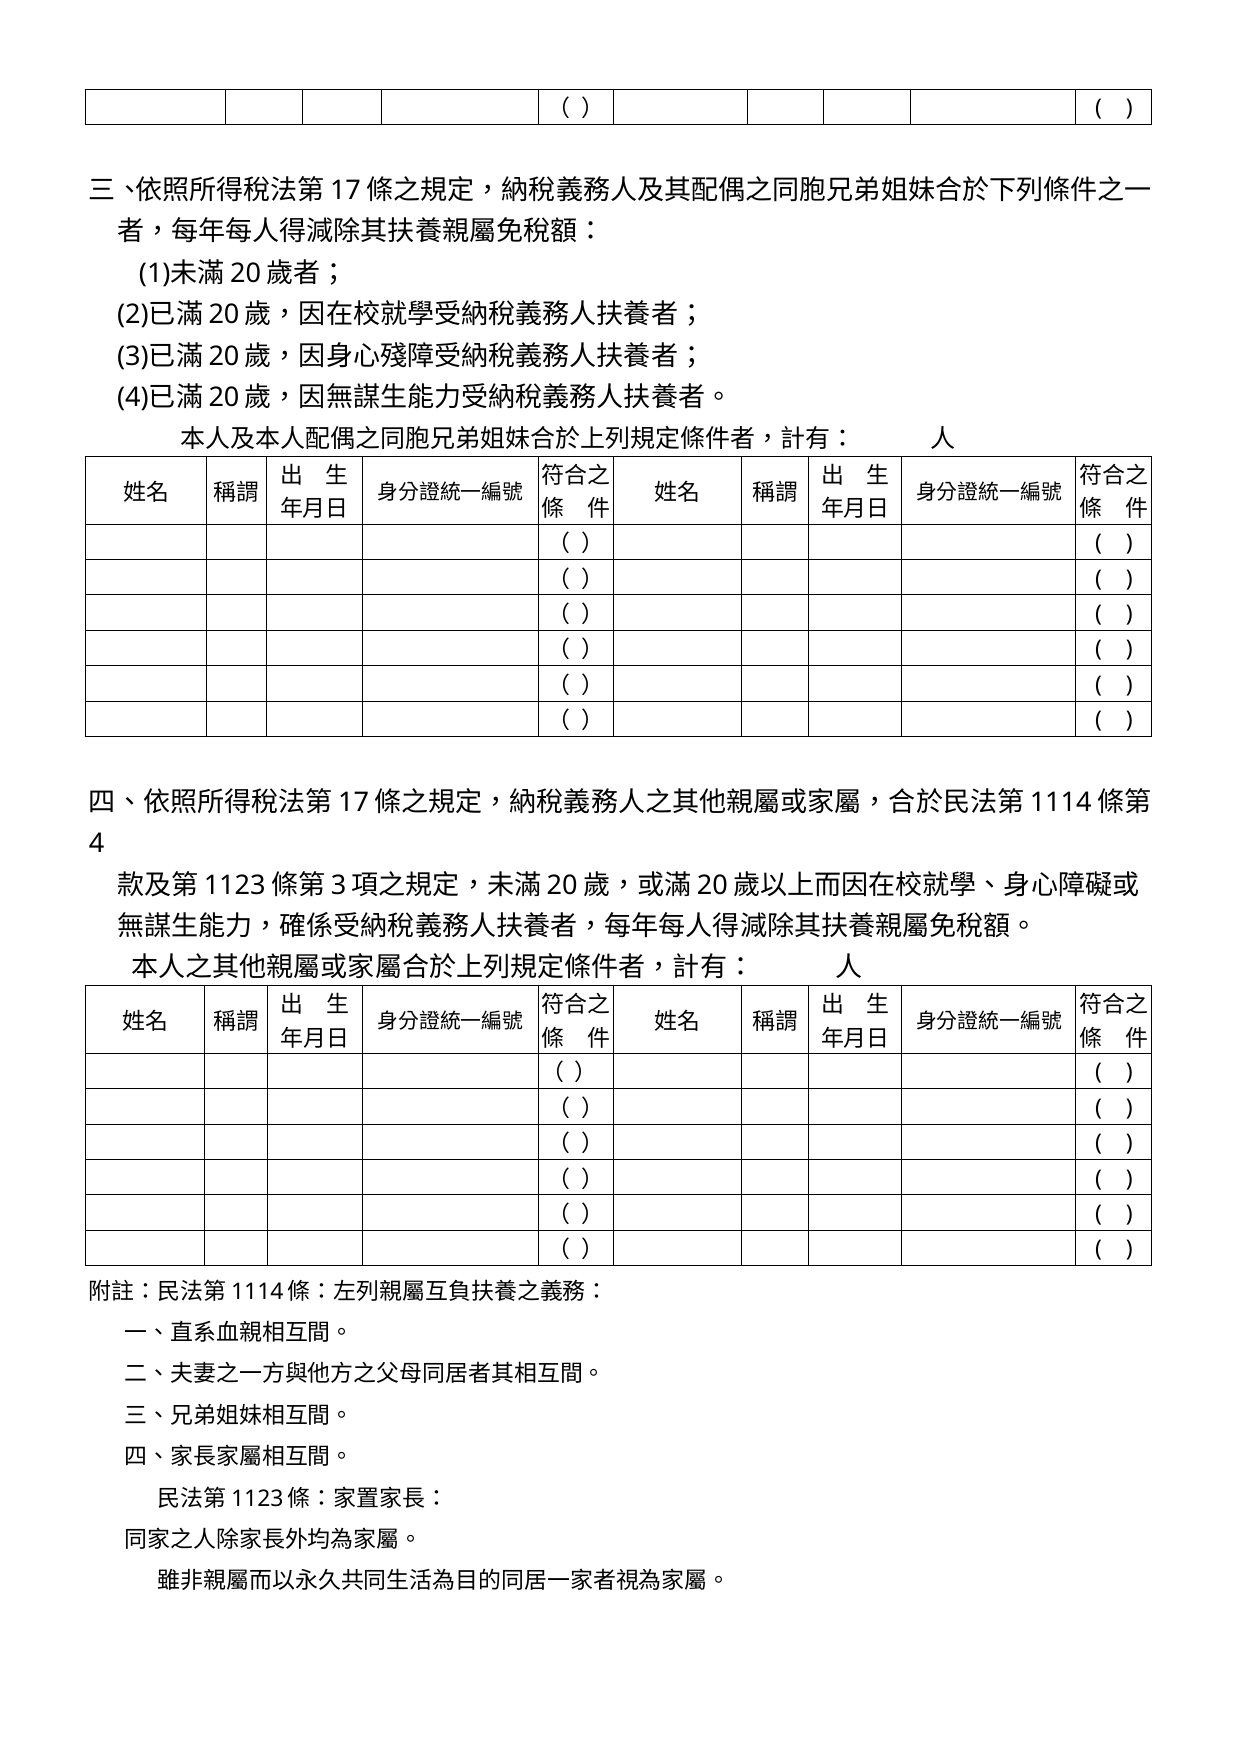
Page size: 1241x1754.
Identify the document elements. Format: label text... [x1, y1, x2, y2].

table_cell ( ) [1076, 666, 1151, 701]
table_cell ( ) [1076, 1231, 1151, 1265]
table_cell [86, 631, 206, 665]
table_cell （ ） [539, 560, 613, 594]
table_cell [267, 595, 362, 630]
table_cell [382, 90, 538, 124]
table_header 出 生 年月日 [268, 986, 362, 1053]
table_cell [86, 1160, 204, 1194]
table_header 出 生 年月日 [809, 986, 901, 1053]
text (2)已滿20歲，因在校就學受納稅義務人扶養者； [89, 291, 1152, 332]
table_cell [824, 90, 910, 124]
table_cell [809, 525, 901, 559]
table_cell [205, 1089, 267, 1123]
table_cell ( ) [1076, 1195, 1151, 1230]
table_header 稱謂 [742, 986, 808, 1053]
text 一、直系血親相互間。 [89, 1307, 1152, 1349]
table_cell （ ） [539, 631, 613, 665]
table_cell [363, 1160, 538, 1194]
table_cell [902, 525, 1075, 559]
table_cell [86, 1089, 204, 1123]
table_header 符合之條 件 [539, 986, 613, 1053]
table_cell [86, 1054, 204, 1088]
list 無謀生能力，確係受納稅義務人扶養者，每年每人得減除其扶養親屬免稅額。 [89, 902, 1152, 944]
table_cell [742, 702, 808, 736]
table_cell [268, 1231, 362, 1265]
table_cell [86, 595, 206, 630]
table_header 姓名 [86, 986, 204, 1053]
table_cell ( ) [1076, 90, 1151, 124]
table_cell [363, 1054, 538, 1088]
text (1)未滿20歲者； [139, 249, 1152, 291]
text 同家之人除家長外均為家屬。 [89, 1514, 1152, 1556]
table_cell [86, 560, 206, 594]
table_cell [742, 1089, 808, 1123]
table_header 符合之條 件 [1076, 457, 1151, 523]
table_header 稱謂 [205, 986, 267, 1053]
table_cell [614, 90, 747, 124]
table_cell [363, 702, 538, 736]
table_cell [742, 631, 808, 665]
table_cell [902, 1160, 1075, 1194]
table_cell （ ） [539, 1160, 613, 1194]
table_cell [207, 525, 266, 559]
table_cell [911, 90, 1075, 124]
table_cell [205, 1195, 267, 1230]
table_cell ( ) [1076, 1054, 1151, 1088]
table_cell [742, 560, 808, 594]
table_cell [86, 90, 225, 124]
table_cell [748, 90, 823, 124]
table_header 身分證統一編號 [363, 457, 538, 523]
table_cell [267, 702, 362, 736]
table_header 姓名 [614, 986, 741, 1053]
table_cell [614, 595, 741, 630]
table_cell [205, 1125, 267, 1159]
table_cell [363, 595, 538, 630]
table_cell [902, 1195, 1075, 1230]
table_cell [809, 1195, 901, 1230]
table_cell [742, 1125, 808, 1159]
table_cell [902, 702, 1075, 736]
table_cell [614, 631, 741, 665]
table_header 符合之條 件 [539, 457, 613, 523]
table_cell [614, 525, 741, 559]
table_cell [809, 1231, 901, 1265]
table_cell [86, 1125, 204, 1159]
table_cell ( ) [1076, 1160, 1151, 1194]
table_header 身分證統一編號 [902, 457, 1075, 523]
table_cell [268, 1160, 362, 1194]
table_cell ( ) [1076, 525, 1151, 559]
text 雖非親屬而以永久共同生活為目的同居一家者視為家屬。 [89, 1556, 1152, 1597]
table_cell （ ） [539, 1125, 613, 1159]
text 本人之其他親屬或家屬合於上列規定條件者，計有： 人 [89, 944, 1152, 985]
table_cell [363, 560, 538, 594]
table_cell [902, 1089, 1075, 1123]
text 本人及本人配偶之同胞兄弟姐妹合於上列規定條件者，計有： 人 [89, 414, 1152, 456]
table_cell ( ) [1076, 702, 1151, 736]
table_header 出 生 年月日 [267, 457, 362, 523]
table_cell [86, 525, 206, 559]
text 附註：民法第1114條：左列親屬互負扶養之義務： [89, 1266, 1152, 1307]
table_header 姓名 [86, 457, 206, 523]
table_cell [268, 1195, 362, 1230]
table_cell [809, 702, 901, 736]
table_cell [363, 1195, 538, 1230]
table_cell [363, 525, 538, 559]
table_cell [742, 525, 808, 559]
table_cell （ ） [539, 1054, 613, 1088]
text 三、兄弟姐妹相互間。 [89, 1390, 1152, 1432]
table_cell [614, 666, 741, 701]
table_header 稱謂 [207, 457, 266, 523]
table_cell [902, 560, 1075, 594]
table_cell [742, 1054, 808, 1088]
table_cell [742, 1160, 808, 1194]
table_cell [902, 1054, 1075, 1088]
table_cell （ ） [539, 666, 613, 701]
table_header 身分證統一編號 [902, 986, 1075, 1053]
table_cell [86, 1231, 204, 1265]
table_cell [809, 1089, 901, 1123]
table_cell [809, 1054, 901, 1088]
list 四、依照所得稅法第17條之規定，納稅義務人之其他親屬或家屬，合於民法第1114條第4 [89, 778, 1152, 861]
table_cell （ ） [539, 1195, 613, 1230]
table_cell [614, 560, 741, 594]
table_cell [268, 1125, 362, 1159]
table_cell （ ） [539, 595, 613, 630]
table_cell [902, 1231, 1075, 1265]
table_cell ( ) [1076, 1125, 1151, 1159]
table_cell [303, 90, 381, 124]
list 者，每年每人得減除其扶養親屬免稅額： [89, 208, 1152, 249]
table_cell [207, 666, 266, 701]
table_cell ( ) [1076, 631, 1151, 665]
table_header 身分證統一編號 [363, 986, 538, 1053]
text 四、家長家屬相互間。 [89, 1432, 1152, 1473]
table_cell ( ) [1076, 560, 1151, 594]
table_cell [207, 702, 266, 736]
table_cell ( ) [1076, 595, 1151, 630]
table_cell ( ) [1076, 1089, 1151, 1123]
table_cell （ ） [539, 525, 613, 559]
table_cell [809, 595, 901, 630]
text (3)已滿20歲，因身心殘障受納稅義務人扶養者； [89, 332, 1152, 373]
table_cell [268, 1089, 362, 1123]
table_cell [205, 1160, 267, 1194]
table_cell （ ） [539, 1089, 613, 1123]
table_cell [363, 1125, 538, 1159]
table_cell [267, 560, 362, 594]
table_header 符合之條 件 [1076, 986, 1151, 1053]
table_cell [268, 1054, 362, 1088]
text 民法第1123條：家置家長： [89, 1473, 1152, 1514]
table_cell [614, 1125, 741, 1159]
table_cell [614, 1054, 741, 1088]
table_cell [614, 1160, 741, 1194]
table_cell [902, 595, 1075, 630]
table_cell [86, 666, 206, 701]
table_cell [267, 525, 362, 559]
table_cell [207, 560, 266, 594]
table_cell [614, 1231, 741, 1265]
table_cell [902, 666, 1075, 701]
table_cell [902, 631, 1075, 665]
table_cell （ ） [539, 90, 613, 124]
table_header 稱謂 [742, 457, 808, 523]
table_cell [207, 595, 266, 630]
table_cell [267, 631, 362, 665]
table_cell [226, 90, 302, 124]
table_cell [86, 702, 206, 736]
table_cell [363, 631, 538, 665]
table_cell [809, 560, 901, 594]
table_cell [205, 1231, 267, 1265]
table_cell [809, 631, 901, 665]
list 三、依照所得稅法第17條之規定，納稅義務人及其配偶之同胞兄弟姐妹合於下列條件之一 [89, 166, 1152, 208]
table_cell [902, 1125, 1075, 1159]
table_header 姓名 [614, 457, 741, 523]
list 款及第1123條第3項之規定，未滿20歲，或滿20歲以上而因在校就學、身心障礙或 [89, 861, 1152, 902]
table_cell [809, 1125, 901, 1159]
table_cell [207, 631, 266, 665]
table_cell [614, 1089, 741, 1123]
table_cell [363, 1231, 538, 1265]
table_cell [363, 666, 538, 701]
table_cell （ ） [539, 1231, 613, 1265]
table_cell [614, 1195, 741, 1230]
table_cell [742, 666, 808, 701]
table_cell [742, 1231, 808, 1265]
table_cell [267, 666, 362, 701]
text 二、夫妻之一方與他方之父母同居者其相互間。 [89, 1349, 1152, 1390]
table_cell [742, 595, 808, 630]
table_cell [363, 1089, 538, 1123]
table_cell [205, 1054, 267, 1088]
table_cell [809, 1160, 901, 1194]
table_cell （ ） [539, 702, 613, 736]
table_header 出 生 年月日 [809, 457, 901, 523]
text (4)已滿20歲，因無謀生能力受納稅義務人扶養者。 [89, 373, 1152, 414]
table_cell [86, 1195, 204, 1230]
table_cell [742, 1195, 808, 1230]
table_cell [614, 702, 741, 736]
table_cell [809, 666, 901, 701]
